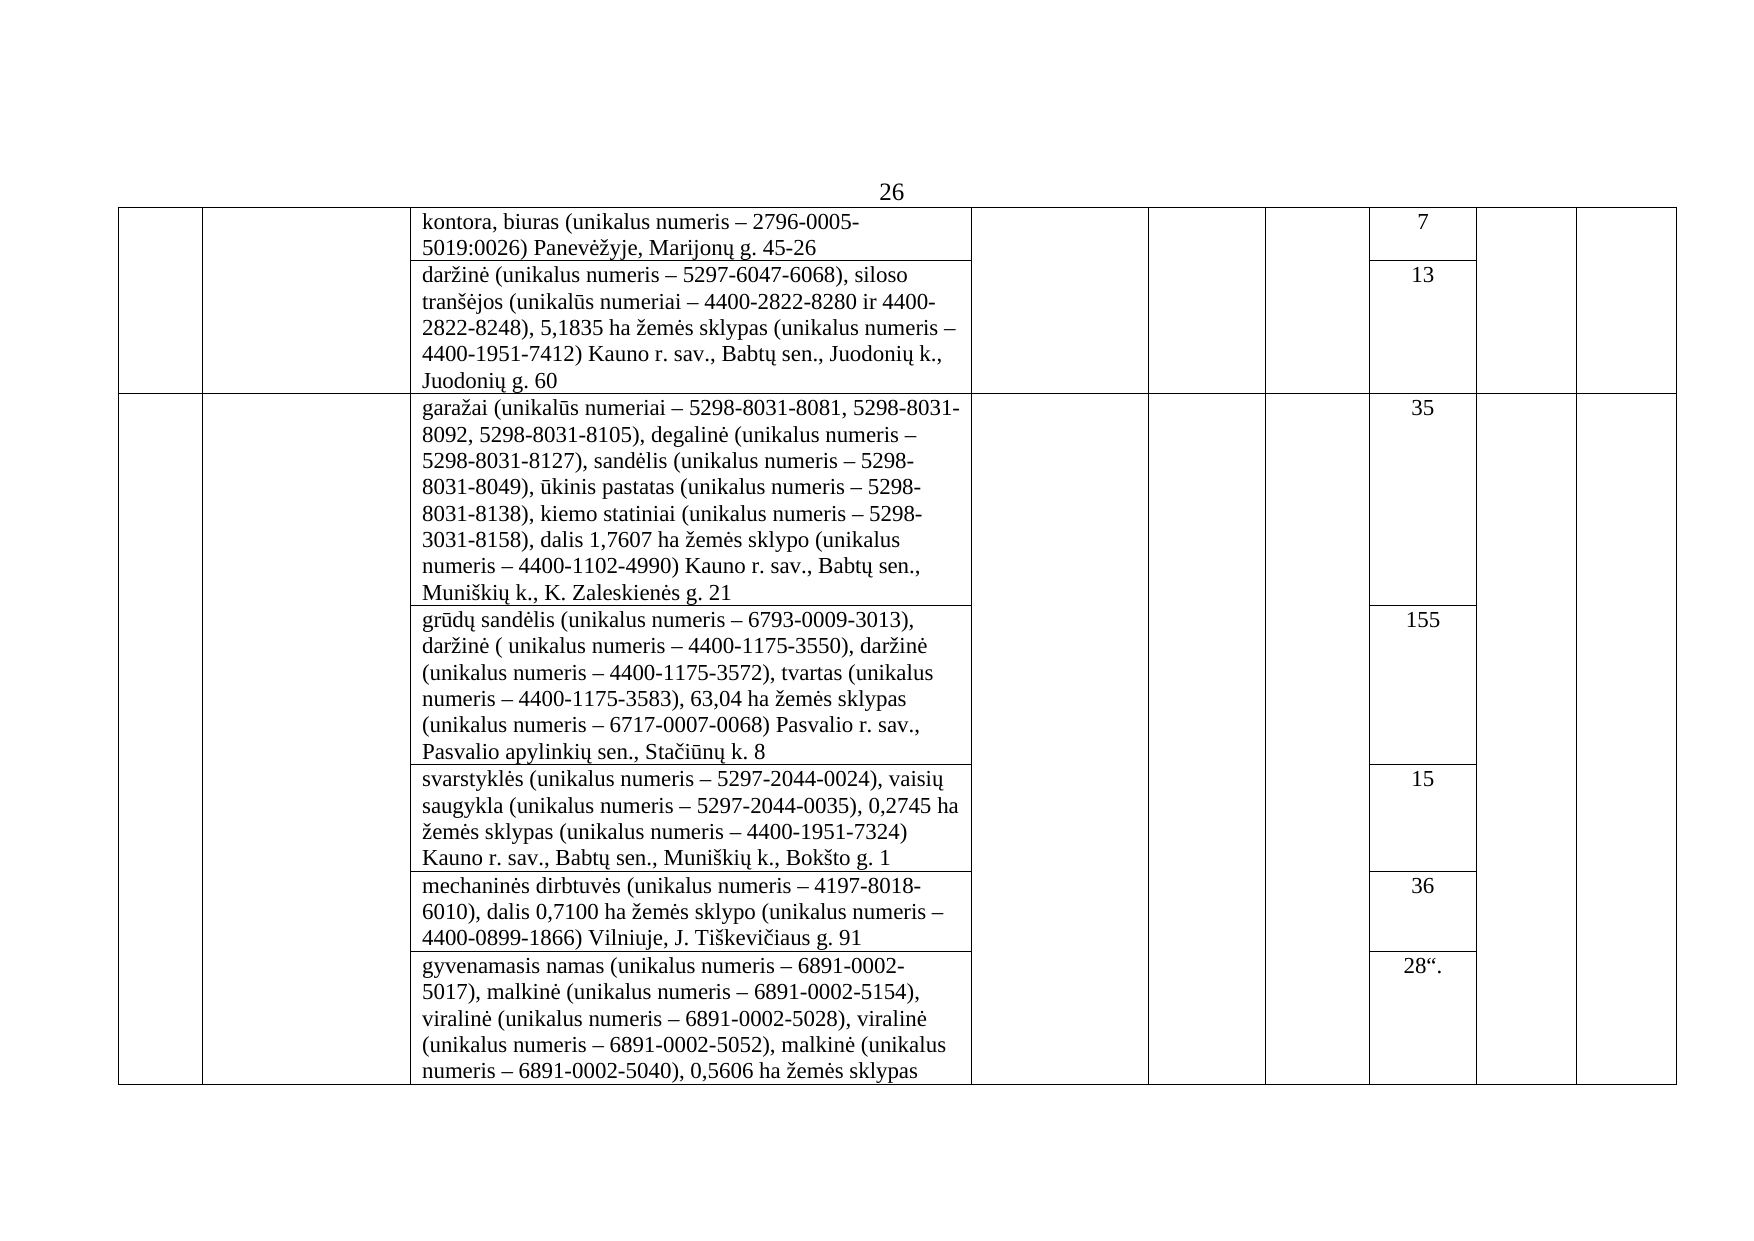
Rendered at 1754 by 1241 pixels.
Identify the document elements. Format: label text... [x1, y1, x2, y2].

table_cell [972, 394, 1148, 1084]
table_cell kontora, biuras (unikalus numeris – 2796-0005-5019:0026) Panevėžyje, Marijonų g. 45-26 [411, 208, 971, 260]
table_cell daržinė (unikalus numeris – 5297-6047-6068), siloso tranšėjos (unikalūs numeriai – 4400-2822-8280 ir 4400-2822-8248), 5,1835 ha žemės sklypas (unikalus numeris – 4400-1951-7412) Kauno r. sav., Babtų sen., Juodonių k., Juodonių g. 60 [411, 261, 971, 393]
table_cell [1477, 394, 1576, 1084]
table_cell [1149, 208, 1265, 393]
table_cell [972, 208, 1148, 393]
table_cell svarstyklės (unikalus numeris – 5297-2044-0024), vaisių saugykla (unikalus numeris – 5297-2044-0035), 0,2745 ha žemės sklypas (unikalus numeris – 4400-1951-7324) Kauno r. sav., Babtų sen., Muniškių k., Bokšto g. 1 [411, 765, 971, 871]
table_cell [119, 394, 202, 1084]
table_cell [203, 394, 410, 1084]
table_cell 155 [1370, 606, 1476, 764]
table_cell gyvenamasis namas (unikalus numeris – 6891-0002-5017), malkinė (unikalus numeris – 6891-0002-5154), viralinė (unikalus numeris – 6891-0002-5028), viralinė (unikalus numeris – 6891-0002-5052), malkinė (unikalus numeris – 6891-0002-5040), 0,5606 ha žemės sklypas [411, 952, 971, 1084]
table_cell [1577, 208, 1676, 393]
table_cell [1266, 208, 1369, 393]
table_cell 15 [1370, 765, 1476, 871]
table_cell mechaninės dirbtuvės (unikalus numeris – 4197-8018-6010), dalis 0,7100 ha žemės sklypo (unikalus numeris – 4400-0899-1866) Vilniuje, J. Tiškevičiaus g. 91 [411, 872, 971, 951]
table_cell [119, 208, 202, 393]
table_cell 13 [1370, 261, 1476, 393]
table_cell [203, 208, 410, 393]
table_cell [1266, 394, 1369, 1084]
table_cell 35 [1370, 394, 1476, 605]
table_cell [1577, 394, 1676, 1084]
table_cell 36 [1370, 872, 1476, 951]
table_cell grūdų sandėlis (unikalus numeris – 6793-0009-3013), daržinė ( unikalus numeris – 4400-1175-3550), daržinė (unikalus numeris – 4400-1175-3572), tvartas (unikalus numeris – 4400-1175-3583), 63,04 ha žemės sklypas (unikalus numeris – 6717-0007-0068) Pasvalio r. sav., Pasvalio apylinkių sen., Stačiūnų k. 8 [411, 606, 971, 764]
table_cell 7 [1370, 208, 1476, 260]
table_cell 28“. [1370, 952, 1476, 1084]
table_cell [1477, 208, 1576, 393]
table_cell [1149, 394, 1265, 1084]
table_cell garažai (unikalūs numeriai – 5298-8031-8081, 5298-8031-8092, 5298-8031-8105), degalinė (unikalus numeris – 5298-8031-8127), sandėlis (unikalus numeris – 5298-8031-8049), ūkinis pastatas (unikalus numeris – 5298-8031-8138), kiemo statiniai (unikalus numeris – 5298-3031-8158), dalis 1,7607 ha žemės sklypo (unikalus numeris – 4400-1102-4990) Kauno r. sav., Babtų sen., Muniškių k., K. Zaleskienės g. 21 [411, 394, 971, 605]
